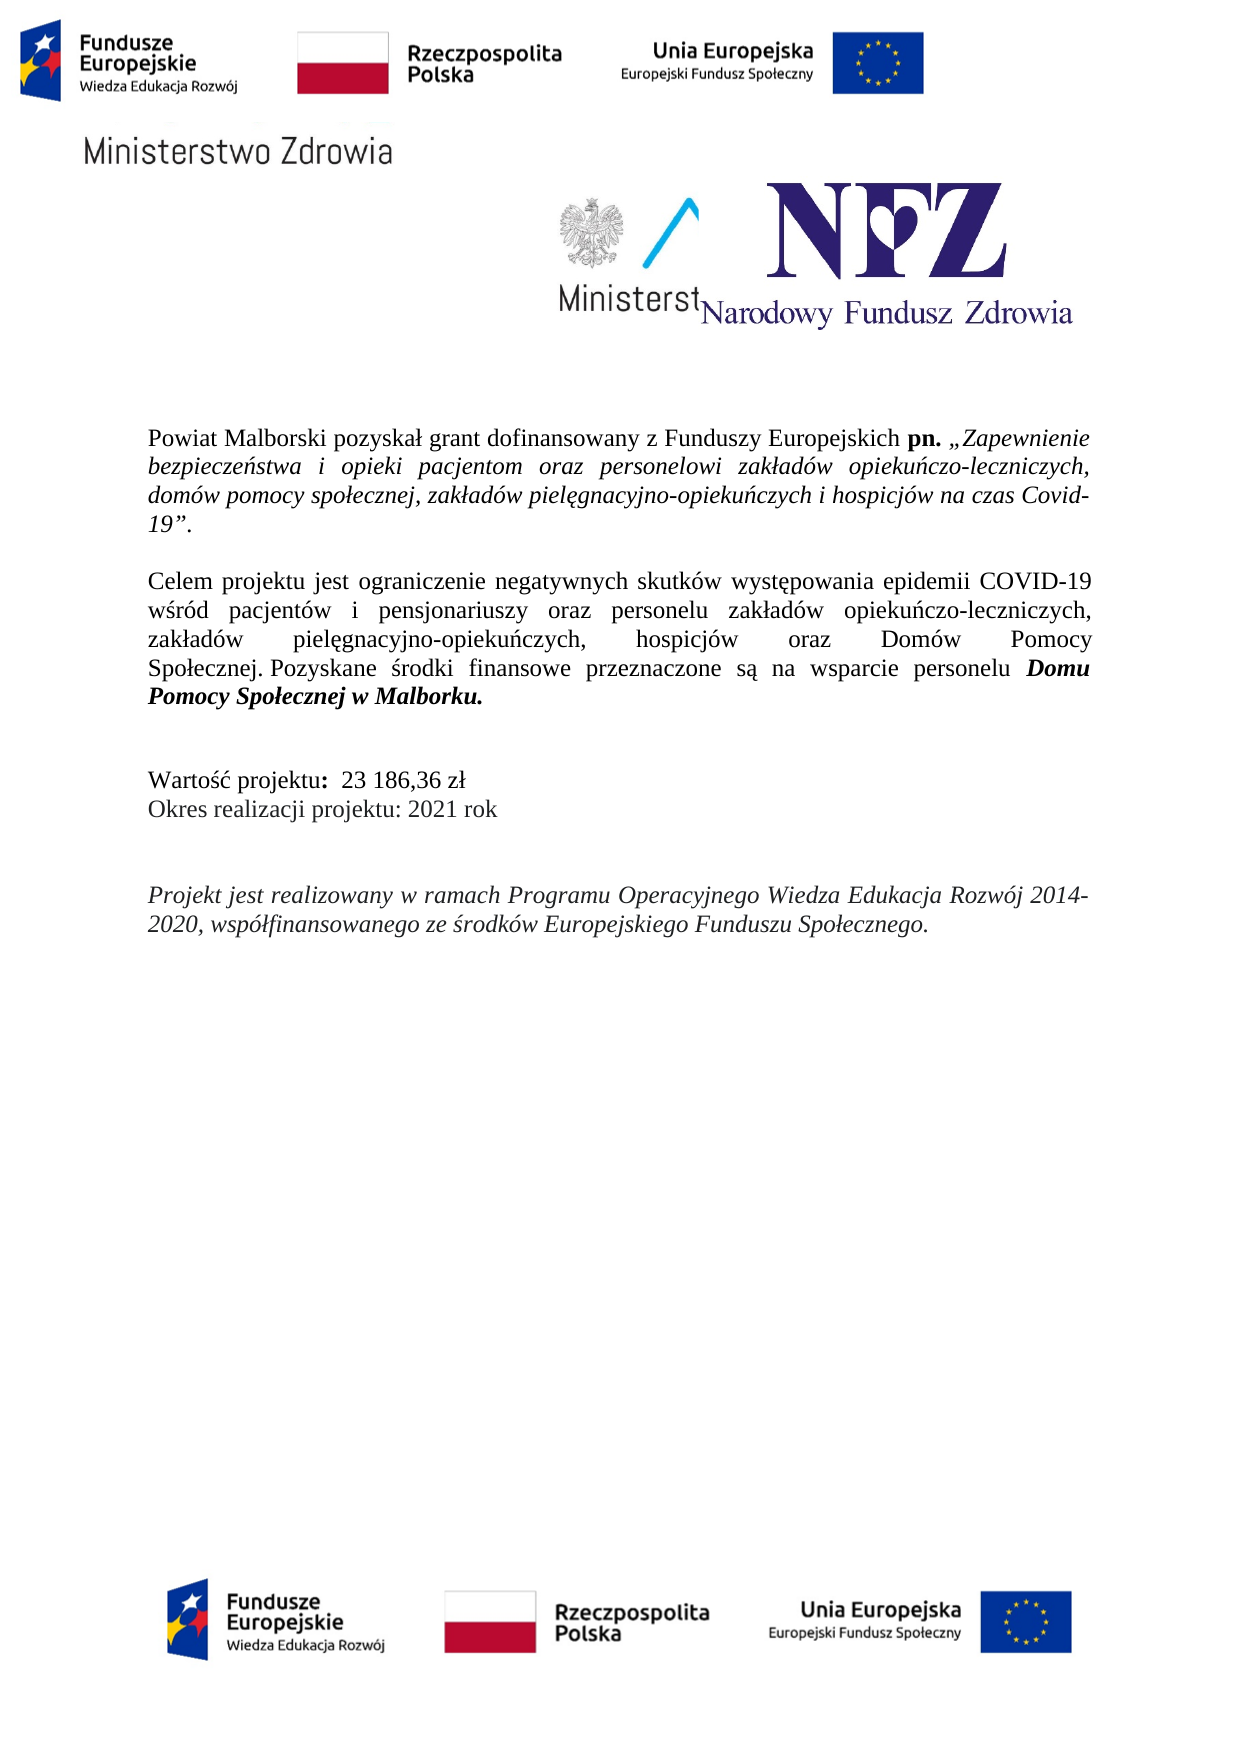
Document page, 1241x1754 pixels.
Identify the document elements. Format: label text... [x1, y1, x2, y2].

text Okres realizacji projektu: 2021 rok [148, 794, 1093, 823]
text Celem projektu jest ograniczenie negatywnych skutków występowania epidemii COVID-19 wśród pacjentów i pensjonariuszy oraz personelu zakładów opiekuńczo-leczniczych, zakładów pielęgnacyjno-opiekuńczych, hospicjów oraz Domów Pomocy Społecznej. Pozyskane środki finansowe przeznaczone są na wsparcie personelu Domu Pomocy Społecznej w Malborku. [148, 566, 1093, 710]
text Powiat Malborski pozyskał grant dofinansowany z Funduszy Europejskich pn. „Zapewnienie bezpieczeństwa i opieki pacjentom oraz personelowi zakładów opiekuńczo-leczniczych, domów pomocy społecznej, zakładów pielęgnacyjno-opiekuńczych i hospicjów na czas Covid-19”. [148, 423, 1093, 538]
picture [147, 1558, 1092, 1681]
text Projekt jest realizowany w ramach Programu Operacyjnego Wiedza Edukacja Rozwój 2014-2020, współfinansowanego ze środków Europejskiego Funduszu Społecznego. [148, 880, 1093, 938]
text Wartość projektu: 23 186,36 zł [148, 765, 1093, 794]
picture [0, 0, 1075, 362]
